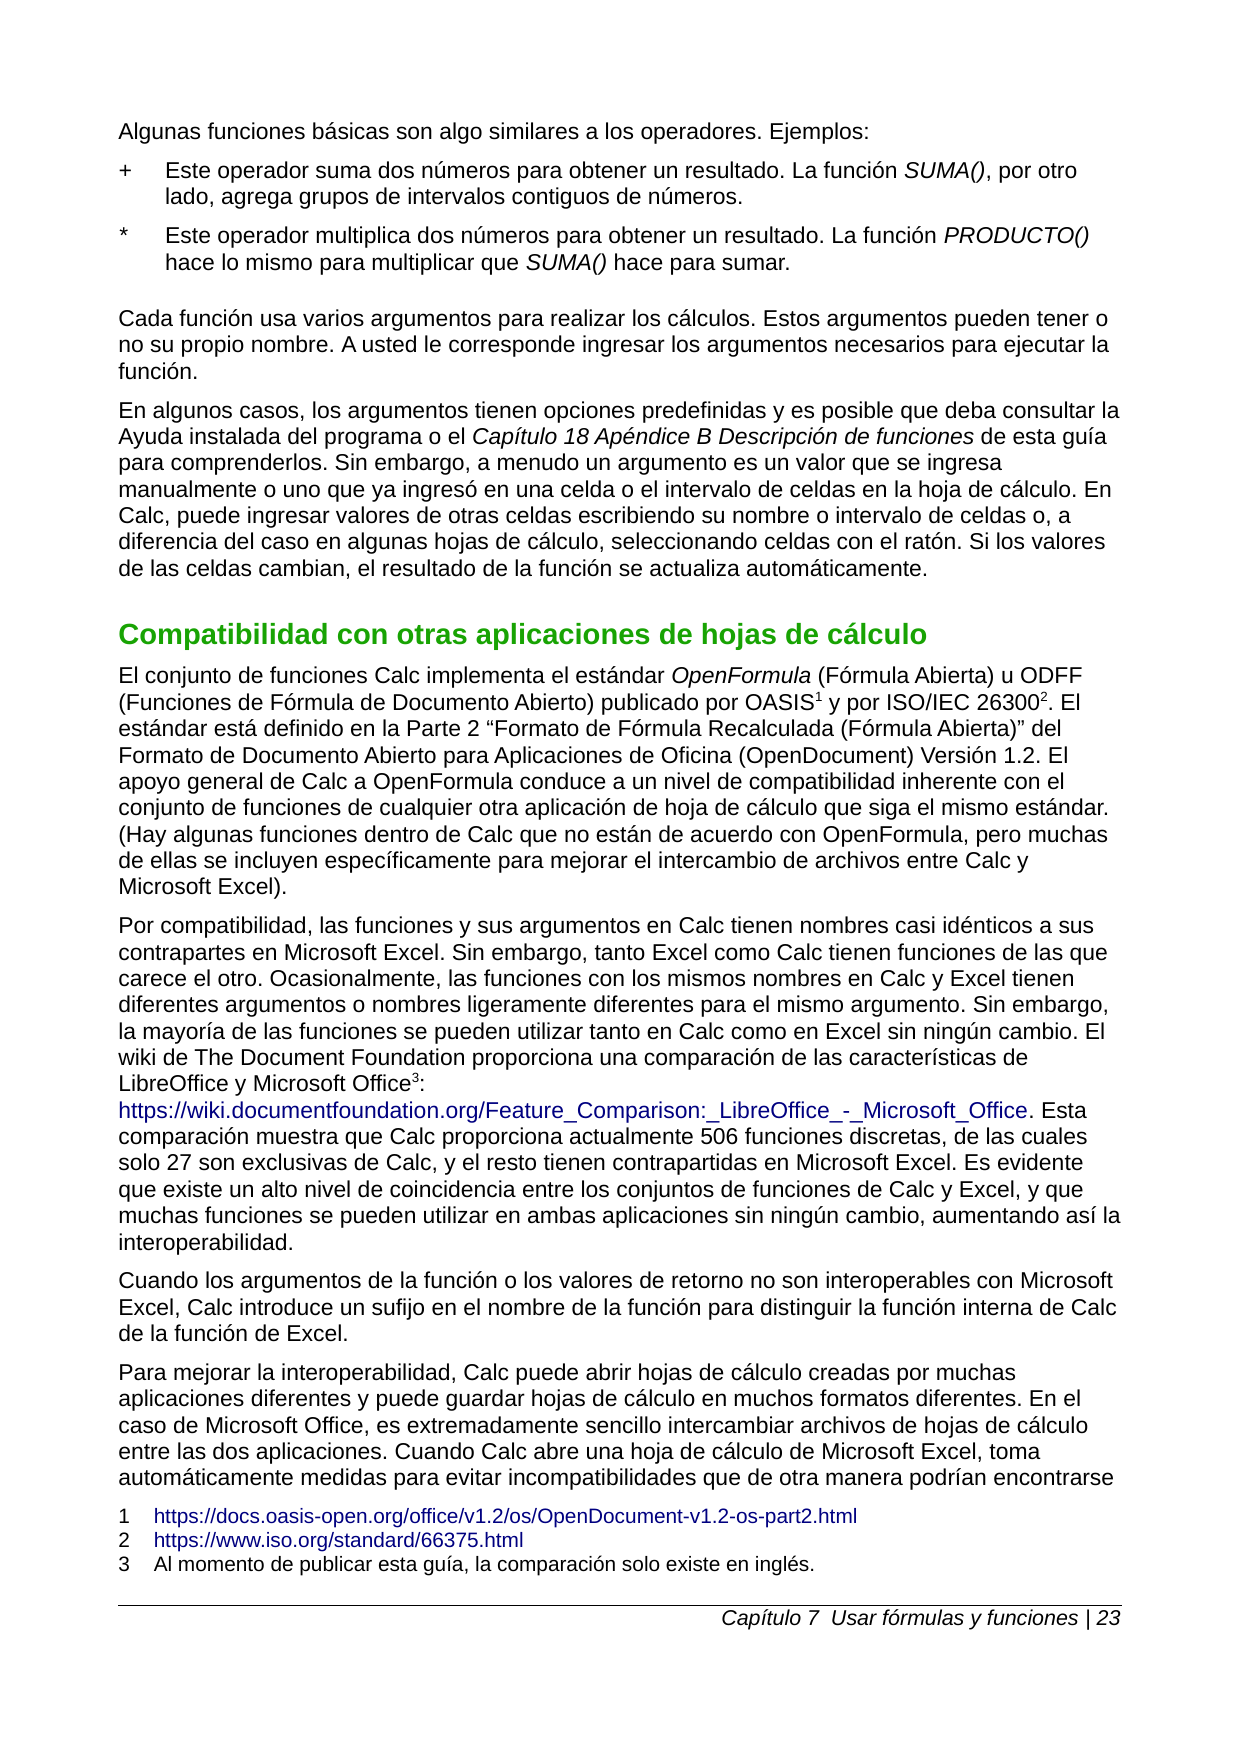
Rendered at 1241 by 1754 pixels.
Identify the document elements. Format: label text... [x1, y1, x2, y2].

text Al momento de publicar esta guía, la comparación solo existe en inglés. [118, 1552, 1122, 1576]
text En algunos casos, los argumentos tienen opciones predefinidas y es posible que deba consultar la Ayuda instalada del programa o el Capítulo 18 Apéndice B Descripción de funciones de esta guía para comprenderlos. Sin embargo, a menudo un argumento es un valor que se ingresa manualmente o uno que ya ingresó en una celda o el intervalo de celdas en la hoja de cálculo. En Calc, puede ingresar valores de otras celdas escribiendo su nombre o intervalo de celdas o, a diferencia del caso en algunas hojas de cálculo, seleccionando celdas con el ratón. Si los valores de las celdas cambian, el resultado de la función se actualiza automáticamente. [118, 397, 1122, 581]
text Cuando los argumentos de la función o los valores de retorno no son interoperables con Microsoft Excel, Calc introduce un sufijo en el nombre de la función para distinguir la función interna de Calc de la función de Excel. [118, 1267, 1122, 1346]
text Algunas funciones básicas son algo similares a los operadores. Ejemplos: [118, 118, 1122, 144]
table_cell * [118, 222, 165, 287]
text Cada función usa varios argumentos para realizar los cálculos. Estos argumentos pueden tener o no su propio nombre. A usted le corresponde ingresar los argumentos necesarios para ejecutar la función. [118, 305, 1122, 384]
text https://www.iso.org/standard/66375.html [118, 1528, 1122, 1552]
table_cell Este operador multiplica dos números para obtener un resultado. La función PRODUCTO() hace lo mismo para multiplicar que SUMA() hace para sumar. [165, 222, 1122, 287]
text https://docs.oasis-open.org/office/v1.2/os/OpenDocument-v1.2-os-part2.html [118, 1504, 1122, 1528]
text Para mejorar la interoperabilidad, Calc puede abrir hojas de cálculo creadas por muchas aplicaciones diferentes y puede guardar hojas de cálculo en muchos formatos diferentes. En el caso de Microsoft Office, es extremadamente sencillo intercambiar archivos de hojas de cálculo entre las dos aplicaciones. Cuando Calc abre una hoja de cálculo de Microsoft Excel, toma automáticamente medidas para evitar incompatibilidades que de otra manera podrían encontrarse [118, 1359, 1122, 1491]
table_header Este operador suma dos números para obtener un resultado. La función SUMA(), por otro lado, agrega grupos de intervalos contiguos de números. [165, 157, 1122, 222]
text Por compatibilidad, las funciones y sus argumentos en Calc tienen nombres casi idénticos a sus contrapartes en Microsoft Excel. Sin embargo, tanto Excel como Calc tienen funciones de las que carece el otro. Ocasionalmente, las funciones con los mismos nombres en Calc y Excel tienen diferentes argumentos o nombres ligeramente diferentes para el mismo argumento. Sin embargo, la mayoría de las funciones se pueden utilizar tanto en Calc como en Excel sin ningún cambio. El wiki de The Document Foundation proporciona una comparación de las características de LibreOffice y Microsoft Office: https://wiki.documentfoundation.org/Feature_Comparison:_LibreOffice_-_Microsoft_Office. Esta comparación muestra que Calc proporciona actualmente 506 funciones discretas, de las cuales solo 27 son exclusivas de Calc, y el resto tienen contrapartidas en Microsoft Excel. Es evidente que existe un alto nivel de coincidencia entre los conjuntos de funciones de Calc y Excel, y que muchas funciones se pueden utilizar en ambas aplicaciones sin ningún cambio, aumentando así la interoperabilidad. [118, 912, 1122, 1255]
table_header + [118, 157, 165, 222]
subtitle Compatibilidad con otras aplicaciones de hojas de cálculo [118, 617, 1122, 651]
text El conjunto de funciones Calc implementa el estándar OpenFormula (Fórmula Abierta) u ODFF (Funciones de Fórmula de Documento Abierto) publicado por OASIS y por ISO/IEC 26300. El estándar está definido en la Parte 2 “Formato de Fórmula Recalculada (Fórmula Abierta)” del Formato de Documento Abierto para Aplicaciones de Oficina (OpenDocument) Versión 1.2. El apoyo general de Calc a OpenFormula conduce a un nivel de compatibilidad inherente con el conjunto de funciones de cualquier otra aplicación de hoja de cálculo que siga el mismo estándar. (Hay algunas funciones dentro de Calc que no están de acuerdo con OpenFormula, pero muchas de ellas se incluyen específicamente para mejorar el intercambio de archivos entre Calc y Microsoft Excel). [118, 662, 1122, 900]
